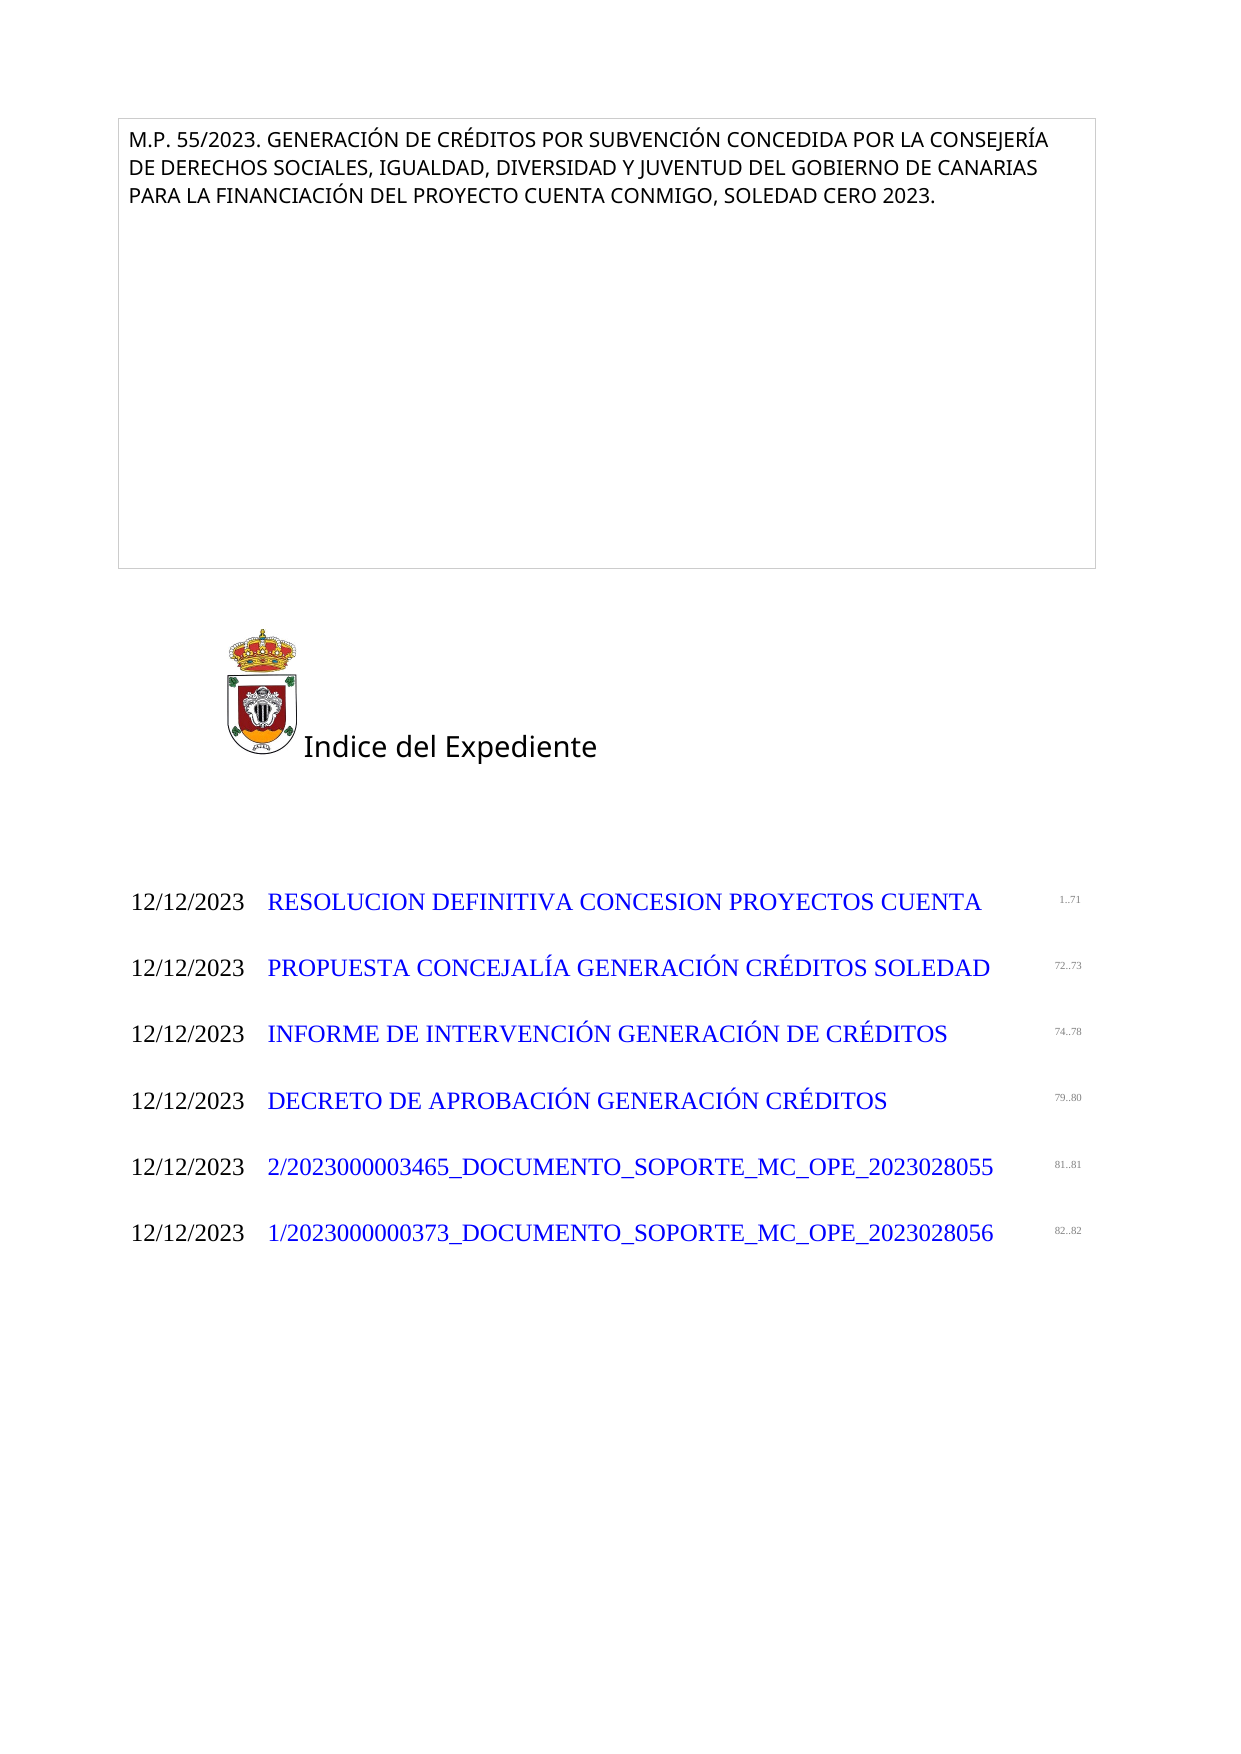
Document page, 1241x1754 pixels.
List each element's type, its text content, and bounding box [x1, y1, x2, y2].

text 12/12/2023 2/2023000003465_DOCUMENTO_SOPORTE_MC_OPE_2023028055 81..81 [131, 1152, 1122, 1181]
text 12/12/2023 1/2023000000373_DOCUMENTO_SOPORTE_MC_OPE_2023028056 82..82 [131, 1218, 1122, 1247]
text 12/12/2023 RESOLUCION DEFINITIVA CONCESION PROYECTOS CUENTA 1..71 [131, 887, 1122, 916]
table_cell M.P. 55/2023. GENERACIÓN DE CRÉDITOS POR SUBVENCIÓN CONCEDIDA POR LA CONSEJERÍA DE DERECHOS SOCIALES, IGUALDAD, DIVERSIDAD Y JUVENTUD DEL GOBIERNO DE CANARIAS PARA LA FINANCIACIÓN DEL PROYECTO CUENTA CONMIGO, SOLEDAD CERO 2023. [119, 119, 1095, 568]
text 12/12/2023 INFORME DE INTERVENCIÓN GENERACIÓN DE CRÉDITOS 74..78 [131, 1019, 1122, 1048]
text 12/12/2023 DECRETO DE APROBACIÓN GENERACIÓN CRÉDITOS 79..80 [131, 1086, 1122, 1114]
text 12/12/2023 PROPUESTA CONCEJALÍA GENERACIÓN CRÉDITOS SOLEDAD 72..73 [131, 953, 1122, 982]
text Indice del Expediente [219, 629, 1122, 766]
